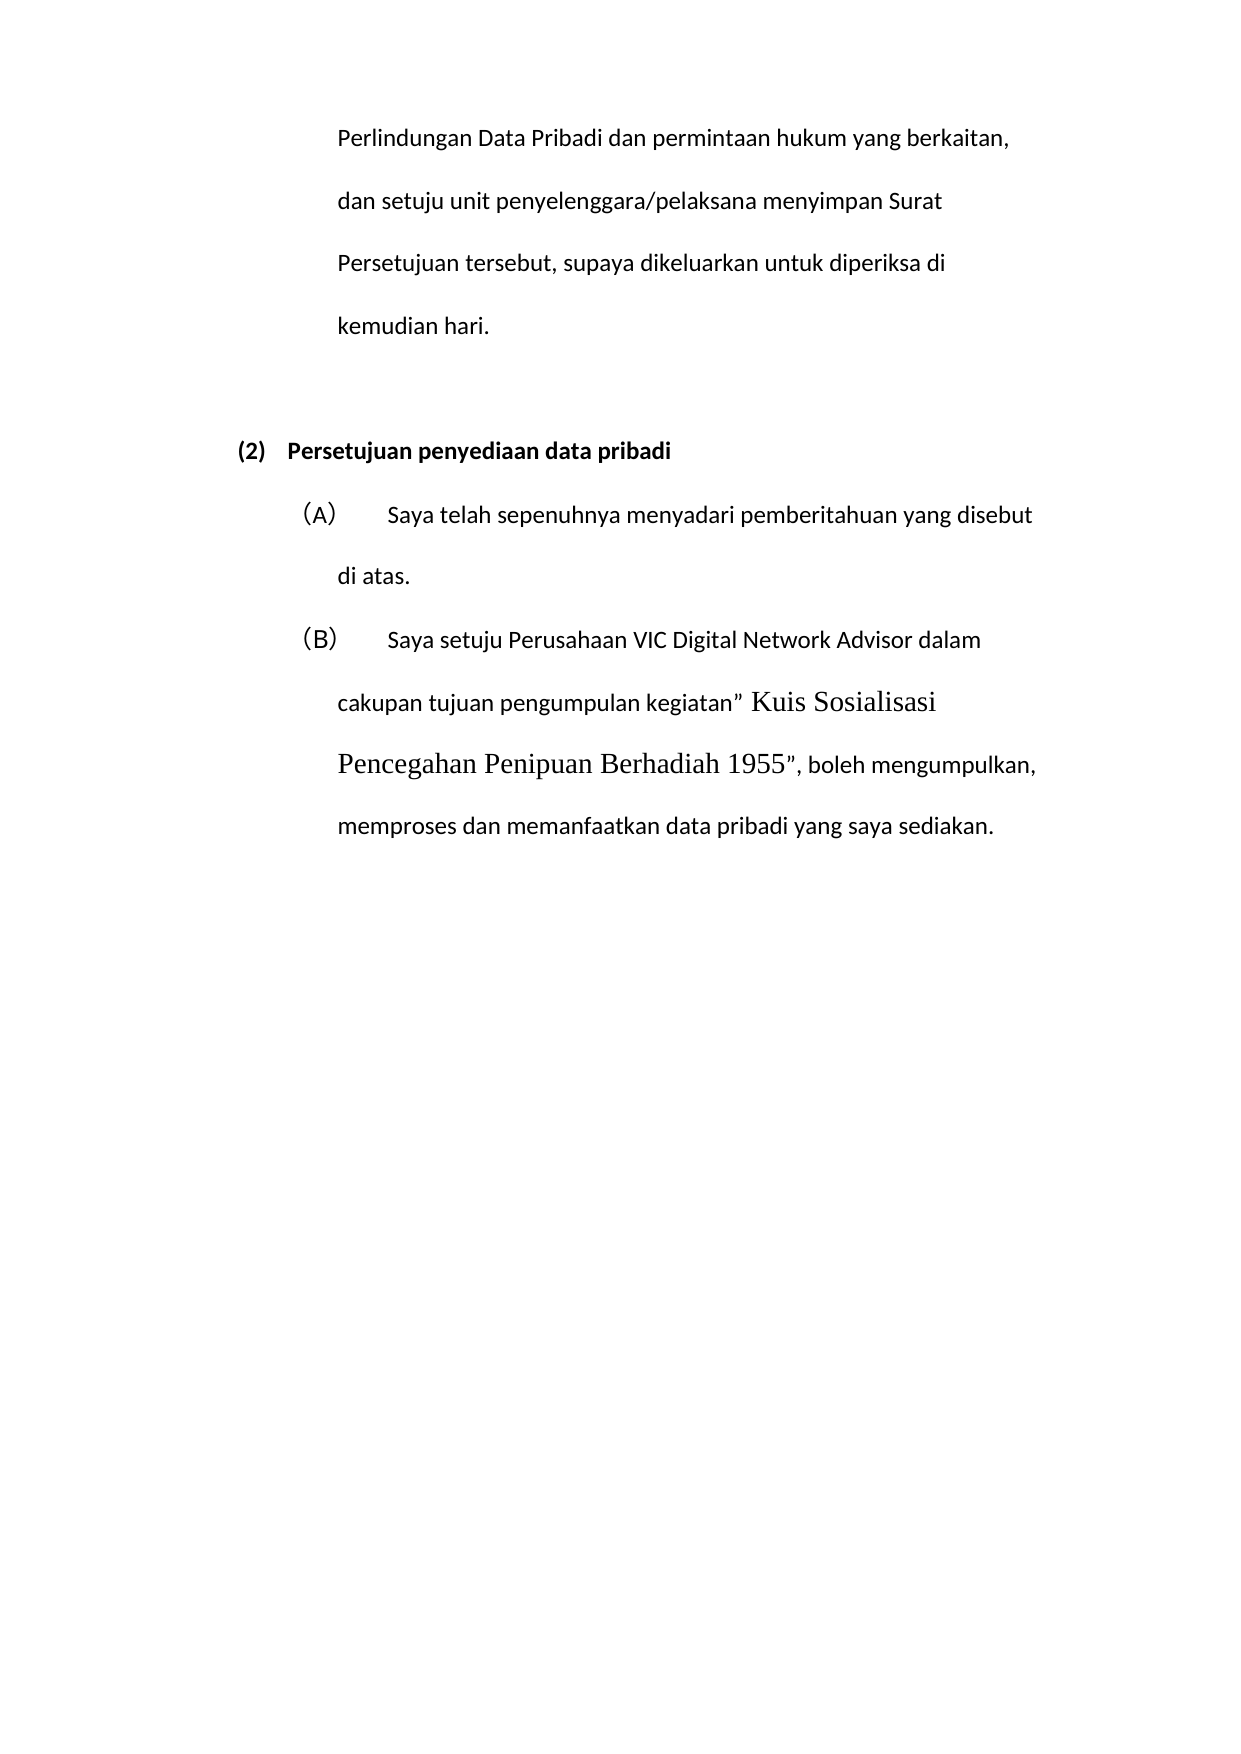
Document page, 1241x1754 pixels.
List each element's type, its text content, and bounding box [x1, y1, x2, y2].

list Saya setuju Perusahaan VIC Digital Network Advisor dalam cakupan tujuan pengumpulan kegiatan” Kuis Sosialisasi Pencegahan Penipuan Berhadiah 1955”, boleh mengumpulkan, memproses dan memanfaatkan data pribadi yang saya sediakan. [287, 596, 1053, 846]
list Perlindungan Data Pribadi dan permintaan hukum yang berkaitan, dan setuju unit penyelenggara/pelaksana menyimpan Surat Persetujuan tersebut, supaya dikeluarkan untuk diperiksa di kemudian hari. [287, 96, 1053, 346]
list Saya telah sepenuhnya menyadari pemberitahuan yang disebut di atas. [287, 471, 1053, 596]
list Persetujuan penyediaan data pribadi [237, 409, 1053, 471]
